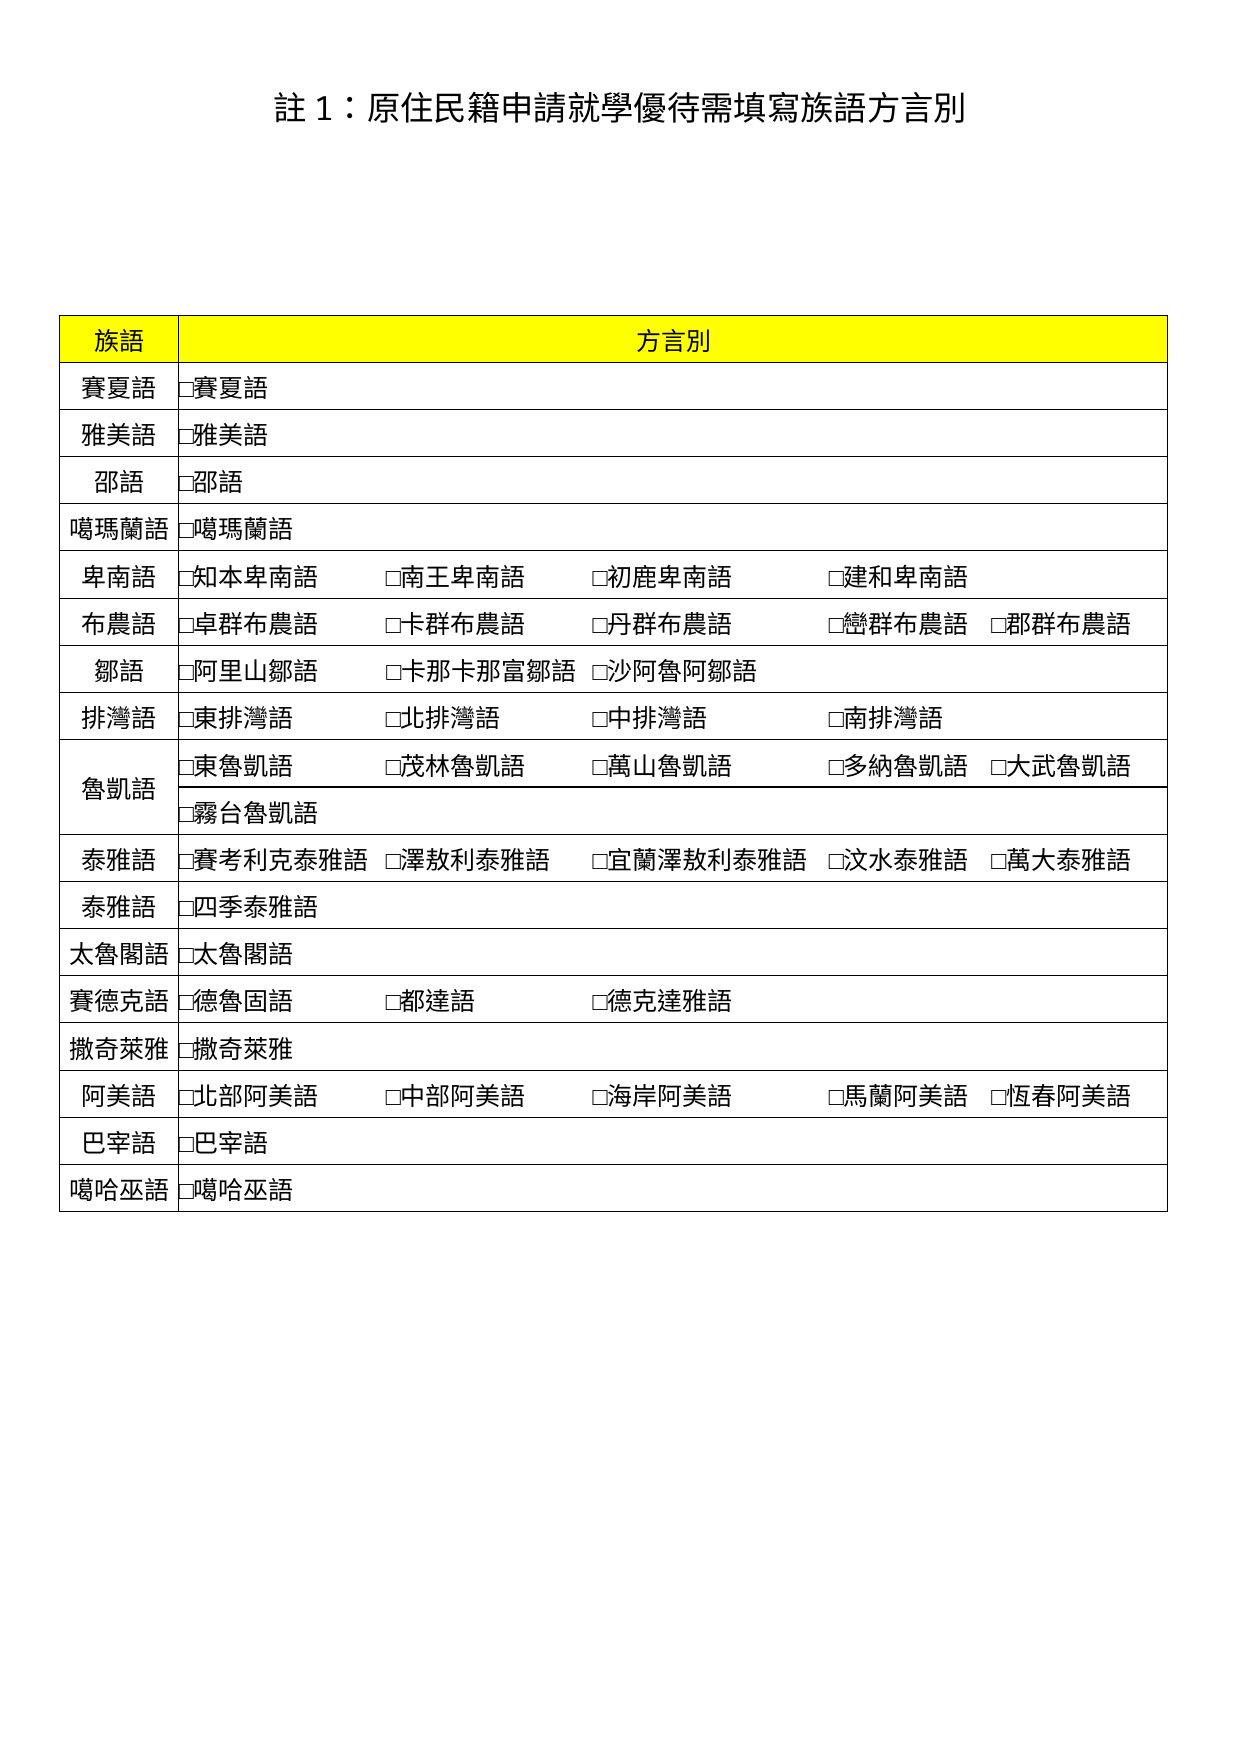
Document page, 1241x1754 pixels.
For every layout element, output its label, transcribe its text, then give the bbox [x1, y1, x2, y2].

table_cell [829, 363, 991, 409]
table_cell □建和卑南語 [829, 551, 991, 598]
table_cell 巴宰語 [60, 1118, 178, 1164]
table_cell 魯凱語 [60, 740, 178, 833]
table_cell □巴宰語 [179, 1118, 386, 1164]
table_cell □恆春阿美語 [991, 1071, 1167, 1117]
table_cell □東魯凱語 [179, 740, 386, 786]
table_cell [386, 457, 592, 503]
table_cell 太魯閣語 [60, 929, 178, 975]
table_cell □萬大泰雅語 [991, 835, 1167, 881]
table_cell 泰雅語 [60, 835, 178, 881]
table_cell □卡群布農語 [386, 599, 592, 645]
table_cell 卑南語 [60, 551, 178, 598]
table_cell [829, 788, 991, 833]
table_cell [829, 1023, 991, 1069]
table_cell □東排灣語 [179, 693, 386, 739]
table_cell □德魯固語 [179, 976, 386, 1022]
table_cell □萬山魯凱語 [592, 740, 828, 786]
table_cell [592, 1118, 828, 1164]
table_cell □大武魯凱語 [991, 740, 1167, 786]
table_cell 布農語 [60, 599, 178, 645]
table_cell [991, 1118, 1167, 1164]
table_cell □中排灣語 [592, 693, 828, 739]
table_cell □知本卑南語 [179, 551, 386, 598]
table_cell 噶瑪蘭語 [60, 504, 178, 550]
table_cell 泰雅語 [60, 882, 178, 928]
table_cell □丹群布農語 [592, 599, 828, 645]
table_cell □南排灣語 [829, 693, 991, 739]
table_cell □巒群布農語 [829, 599, 991, 645]
table_cell □邵語 [179, 457, 386, 503]
table_cell [991, 504, 1167, 550]
table_cell [386, 929, 592, 975]
table_cell 邵語 [60, 457, 178, 503]
table_cell □南王卑南語 [386, 551, 592, 598]
table_cell □中部阿美語 [386, 1071, 592, 1117]
table_cell [829, 504, 991, 550]
table_cell □阿里山鄒語 [179, 646, 386, 692]
table_cell [829, 410, 991, 456]
table_cell □噶哈巫語 [179, 1165, 386, 1211]
table_cell 噶哈巫語 [60, 1165, 178, 1211]
table_cell □多納魯凱語 [829, 740, 991, 786]
table_cell □雅美語 [179, 410, 386, 456]
table_cell □初鹿卑南語 [592, 551, 828, 598]
table_cell □北排灣語 [386, 693, 592, 739]
table_cell 鄒語 [60, 646, 178, 692]
table_cell [829, 1118, 991, 1164]
table_cell [592, 410, 828, 456]
table_cell □撒奇萊雅 [179, 1023, 386, 1069]
table_cell [386, 882, 592, 928]
table_cell [386, 1023, 592, 1069]
table_cell [386, 410, 592, 456]
table_cell □都達語 [386, 976, 592, 1022]
table_cell [991, 410, 1167, 456]
table_cell [592, 882, 828, 928]
table_cell [386, 363, 592, 409]
table_cell 阿美語 [60, 1071, 178, 1117]
table_cell 賽德克語 [60, 976, 178, 1022]
table_cell □沙阿魯阿鄒語 [592, 646, 828, 692]
table_cell □噶瑪蘭語 [179, 504, 386, 550]
table_cell □太魯閣語 [179, 929, 386, 975]
table_cell [386, 788, 592, 833]
table_cell □馬蘭阿美語 [829, 1071, 991, 1117]
table_cell □卓群布農語 [179, 599, 386, 645]
table_cell [991, 457, 1167, 503]
table_cell □郡群布農語 [991, 599, 1167, 645]
table_cell [592, 504, 828, 550]
table_cell [829, 976, 991, 1022]
table_cell [991, 788, 1167, 833]
table_cell □德克達雅語 [592, 976, 828, 1022]
table_cell [386, 1118, 592, 1164]
table_cell [592, 457, 828, 503]
table_cell □卡那卡那富鄒語 [386, 646, 592, 692]
table_cell □海岸阿美語 [592, 1071, 828, 1117]
table_cell [991, 976, 1167, 1022]
table_cell [592, 1165, 828, 1211]
table_cell □北部阿美語 [179, 1071, 386, 1117]
table_cell [991, 1165, 1167, 1211]
table_cell [592, 363, 828, 409]
table_cell [386, 1165, 592, 1211]
table_cell [592, 929, 828, 975]
table_cell □賽考利克泰雅語 [179, 835, 386, 881]
table_cell □賽夏語 [179, 363, 386, 409]
table_header 族語 [60, 316, 178, 362]
table_cell 排灣語 [60, 693, 178, 739]
table_cell 雅美語 [60, 410, 178, 456]
table_cell [991, 929, 1167, 975]
table_cell [991, 646, 1167, 692]
table_cell □宜蘭澤敖利泰雅語 [592, 835, 828, 881]
table_cell [991, 551, 1167, 598]
table_cell □茂林魯凱語 [386, 740, 592, 786]
table_cell □澤敖利泰雅語 [386, 835, 592, 881]
table_cell [991, 1023, 1167, 1069]
table_cell [829, 457, 991, 503]
text 註1：原住民籍申請就學優待需填寫族語方言別 [59, 64, 1181, 127]
table_cell [829, 1165, 991, 1211]
table_cell □霧台魯凱語 [179, 788, 386, 833]
table_cell [991, 363, 1167, 409]
table_cell [829, 646, 991, 692]
table_cell [592, 788, 828, 833]
table_cell □四季泰雅語 [179, 882, 386, 928]
table_cell [829, 929, 991, 975]
table_header 方言別 [179, 316, 1167, 362]
table_cell [991, 693, 1167, 739]
table_cell [991, 882, 1167, 928]
table_cell □汶水泰雅語 [829, 835, 991, 881]
table_cell [829, 882, 991, 928]
table_cell 賽夏語 [60, 363, 178, 409]
table_cell [592, 1023, 828, 1069]
table_cell [386, 504, 592, 550]
table_cell 撒奇萊雅 [60, 1023, 178, 1069]
